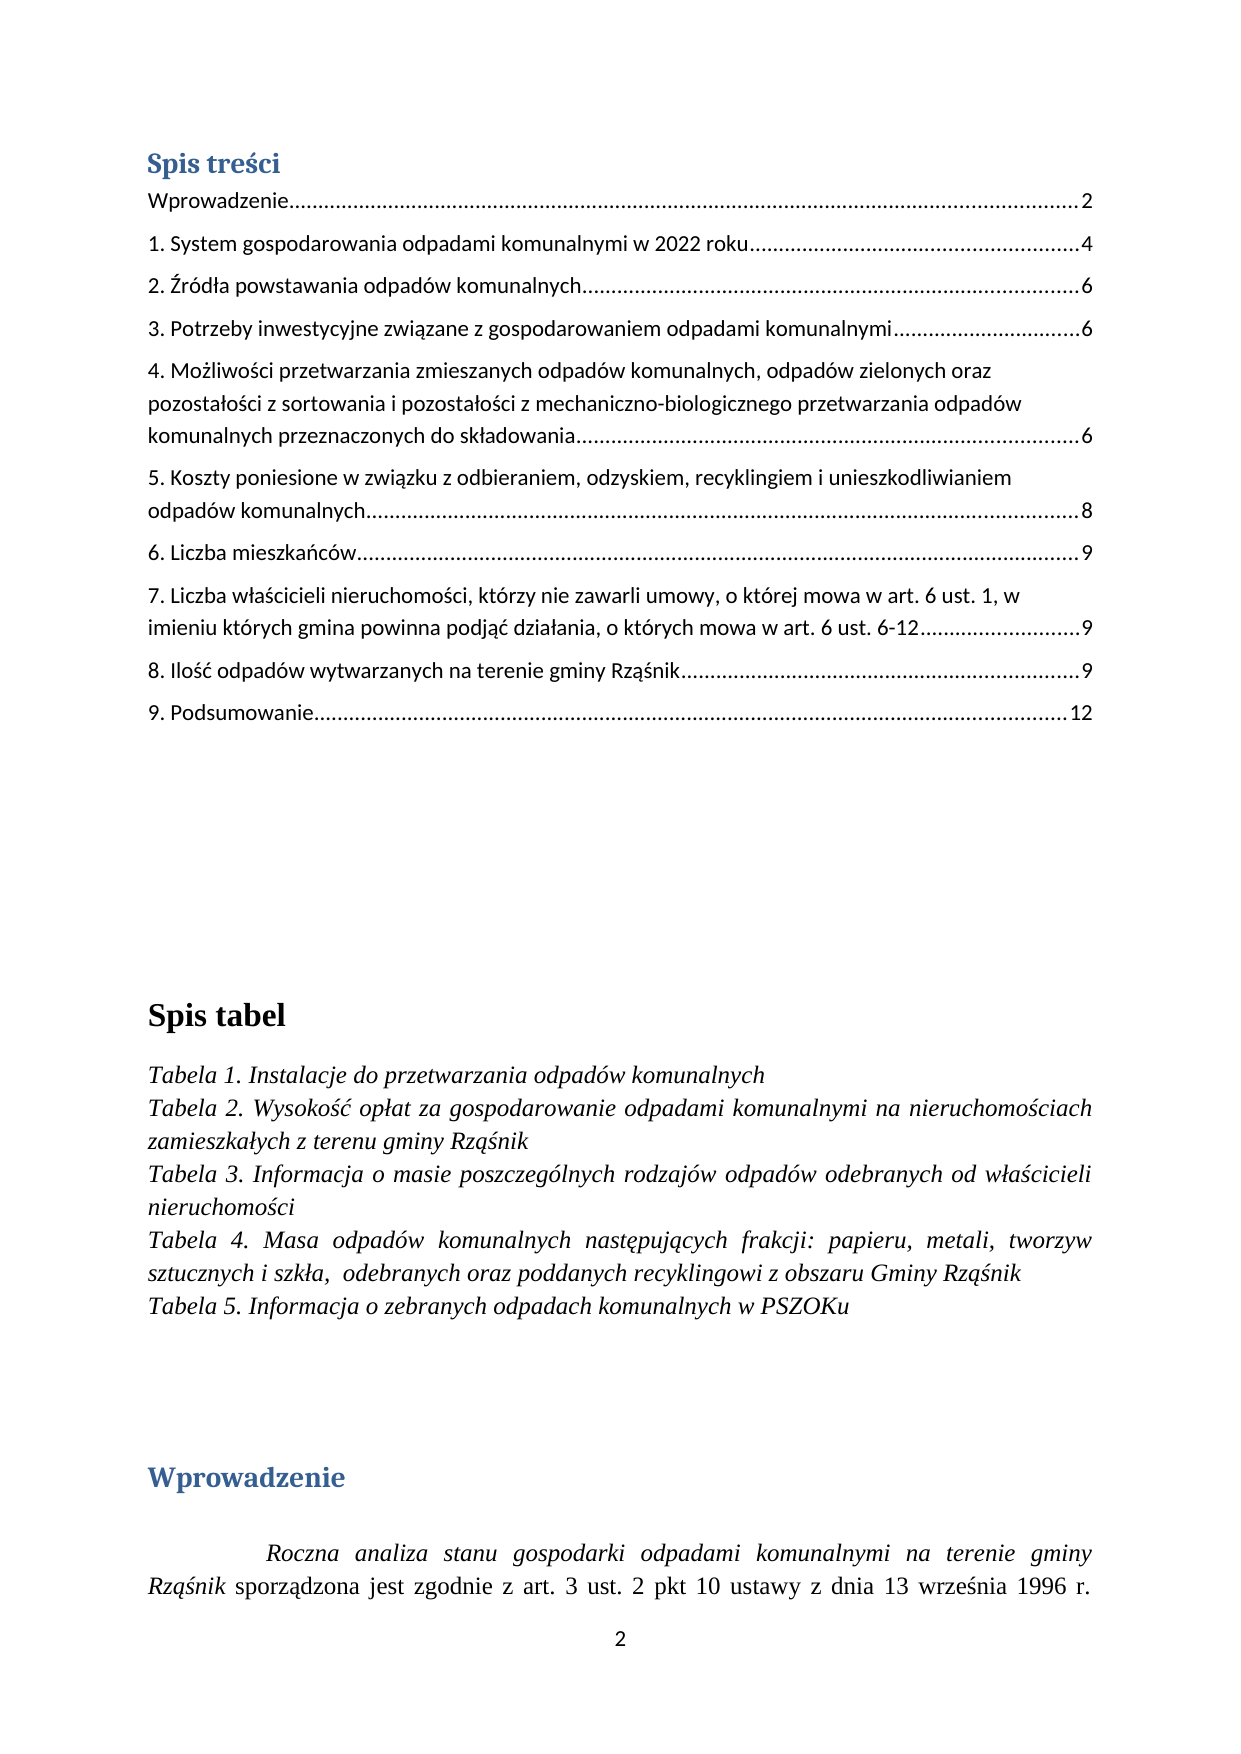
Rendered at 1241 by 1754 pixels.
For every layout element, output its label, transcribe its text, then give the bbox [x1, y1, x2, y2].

text Tabela 1. Instalacje do przetwarzania odpadów komunalnych [148, 1060, 1093, 1089]
text 5. Koszty poniesione w związku z odbieraniem, odzyskiem, recyklingiem i unieszkodliwianiem odpadów komunalnych 8 [148, 463, 1093, 524]
text Roczna analiza stanu gospodarki odpadami komunalnymi na terenie gminy Rząśnik sporządzona jest zgodnie z art. 3 ust. 2 pkt 10 ustawy z dnia 13 września 1996 r. [148, 1538, 1093, 1600]
text 7. Liczba właścicieli nieruchomości, którzy nie zawarli umowy, o której mowa w art. 6 ust. 1, w imieniu których gmina powinna podjąć działania, o których mowa w art. 6 ust. 6-12 9 [148, 581, 1093, 641]
subtitle Spis treści [148, 148, 1093, 181]
text 6. Liczba mieszkańców 9 [148, 538, 1093, 566]
subtitle Wprowadzenie [148, 1461, 1093, 1533]
text Wprowadzenie 2 [148, 186, 1093, 214]
text Spis tabel [148, 995, 1093, 1033]
text Tabela 2. Wysokość opłat za gospodarowanie odpadami komunalnymi na nieruchomościach zamieszkałych z terenu gminy Rząśnik [148, 1093, 1093, 1155]
text 8. Ilość odpadów wytwarzanych na terenie gminy Rząśnik 9 [148, 656, 1093, 684]
text 3. Potrzeby inwestycyjne związane z gospodarowaniem odpadami komunalnymi 6 [148, 314, 1093, 342]
text Tabela 5. Informacja o zebranych odpadach komunalnych w PSZOKu [148, 1291, 1093, 1320]
text Tabela 4. Masa odpadów komunalnych następujących frakcji: papieru, metali, tworzyw sztucznych i szkła, odebranych oraz poddanych recyklingowi z obszaru Gminy Rząśnik [148, 1225, 1093, 1287]
text 1. System gospodarowania odpadami komunalnymi w 2022 roku 4 [148, 229, 1093, 257]
text 4. Możliwości przetwarzania zmieszanych odpadów komunalnych, odpadów zielonych oraz pozostałości z sortowania i pozostałości z mechaniczno-biologicznego przetwarzania odpadów komunalnych przeznaczonych do składowania 6 [148, 357, 1093, 449]
text Tabela 3. Informacja o masie poszczególnych rodzajów odpadów odebranych od właścicieli nieruchomości [148, 1159, 1093, 1221]
text 9. Podsumowanie 12 [148, 698, 1093, 726]
text 2. Źródła powstawania odpadów komunalnych 6 [148, 271, 1093, 299]
